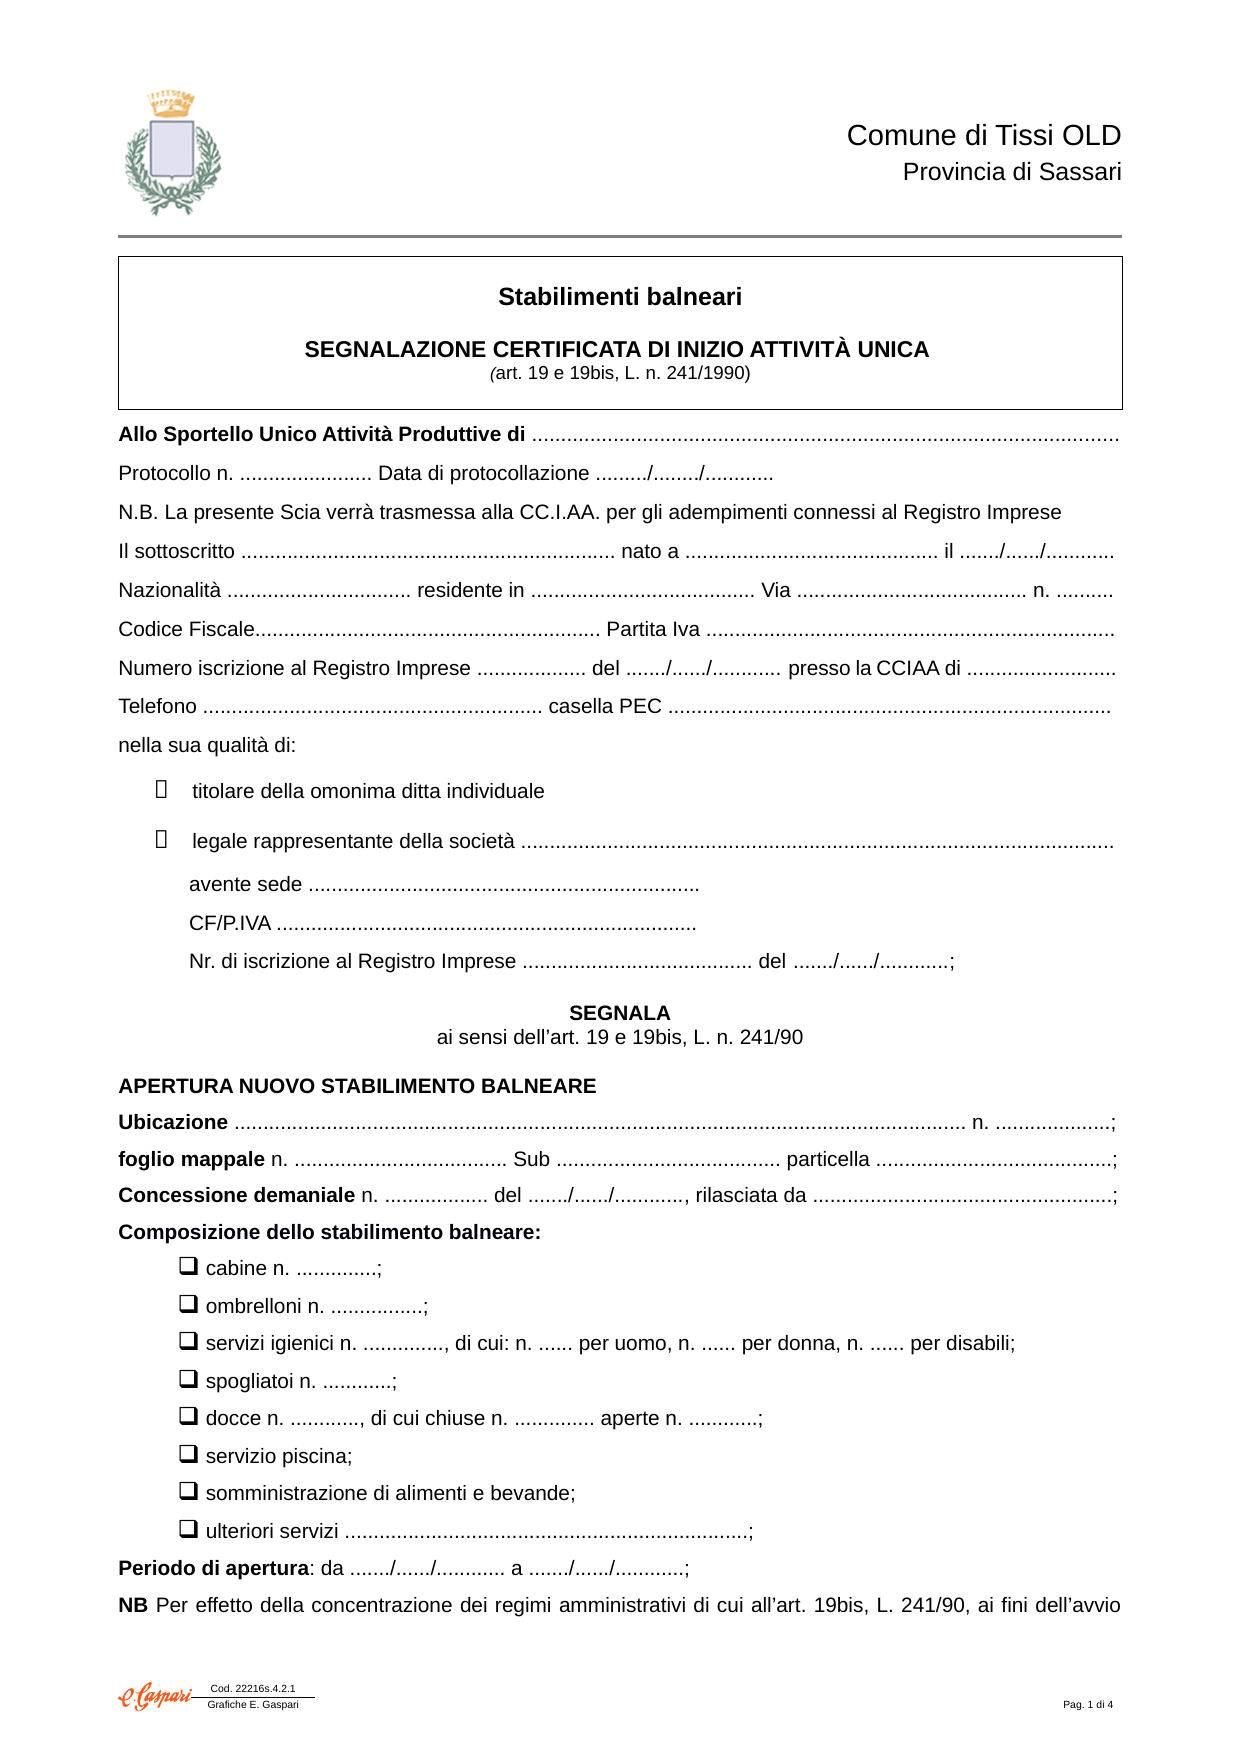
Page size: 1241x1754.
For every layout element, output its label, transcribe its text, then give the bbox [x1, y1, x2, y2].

text  docce n. ............, di cui chiuse n. .............. aperte n. ............; [177, 1406, 1122, 1431]
picture [122, 87, 224, 118]
text SEGNALA [118, 1001, 1122, 1025]
text Nr. di iscrizione al Registro Imprese ........................................ del ......./....../............; [189, 949, 1122, 973]
text NB Per effetto della concentrazione dei regimi amministrativi di cui all’art. 19bis, L. 241/90, ai fini dell’avvio [118, 1592, 1122, 1616]
text Telefono ........................................................... casella PEC ............................................................................. [118, 694, 1122, 718]
text Codice Fiscale............................................................ Partita Iva ....................................................................... [118, 616, 1122, 640]
text ai sensi dell’art. 19 e 19bis, L. n. 241/90 [118, 1025, 1122, 1049]
picture [122, 152, 224, 157]
table_header Stabilimenti balneari SEGNALAZIONE CERTIFICATA DI INIZIO ATTIVITÀ UNICA (art. 19 e 19bis, L. n. 241/1990) [119, 257, 1122, 409]
text  titolare della omonima ditta individuale [153, 772, 1122, 806]
text Numero iscrizione al Registro Imprese ................... del ......./....../............ presso la CCIAA di .......................... [118, 655, 1122, 679]
text Concessione demaniale n. .................. del ......./....../............, rilasciata da ....................................................; [118, 1183, 1122, 1207]
text  spogliatoi n. ............; [177, 1368, 1122, 1393]
text  ombrelloni n. ................; [177, 1293, 1122, 1318]
text N.B. La presente Scia verrà trasmessa alla CC.I.AA. per gli adempimenti connessi al Registro Imprese [118, 500, 1122, 524]
text Composizione dello stabilimento balneare: [118, 1219, 1122, 1243]
text  ulteriori servizi ......................................................................; [177, 1518, 1122, 1543]
text  somministrazione di alimenti e bevande; [177, 1481, 1122, 1506]
picture [118, 1682, 192, 1711]
text avente sede .................................................................... [189, 872, 1122, 896]
text Provincia di Sassari [118, 157, 1122, 185]
text  servizi igienici n. .............., di cui: n. ...... per uomo, n. ...... per donna, n. ...... per disabili; [177, 1331, 1122, 1356]
text CF/P.IVA ......................................................................... [189, 911, 1122, 934]
text Ubicazione ............................................................................................................................... n. ....................; [118, 1110, 1122, 1134]
text Periodo di apertura: da ......./....../............ a ......./....../............; [118, 1556, 1122, 1580]
text  legale rappresentante della società ....................................................................................................... [153, 822, 1122, 856]
text  servizio piscina; [177, 1443, 1122, 1468]
text Protocollo n. ....................... Data di protocollazione ........./......../............ [118, 461, 1122, 485]
picture [122, 185, 224, 219]
text Allo Sportello Unico Attività Produttive di [118, 422, 1122, 446]
text Nazionalità ................................ residente in ....................................... Via ........................................ n. .......... [118, 578, 1122, 602]
text  cabine n. ..............; [177, 1256, 1122, 1281]
text Comune di Tissi OLD [118, 118, 1122, 152]
text APERTURA NUOVO STABILIMENTO BALNEARE [118, 1074, 1122, 1098]
text foglio mappale n. ..................................... Sub ....................................... particella .........................................; [118, 1147, 1122, 1171]
text nella sua qualità di: [118, 733, 1122, 757]
text Il sottoscritto ................................................................. nato a ............................................ il ......./....../............ [118, 539, 1122, 563]
